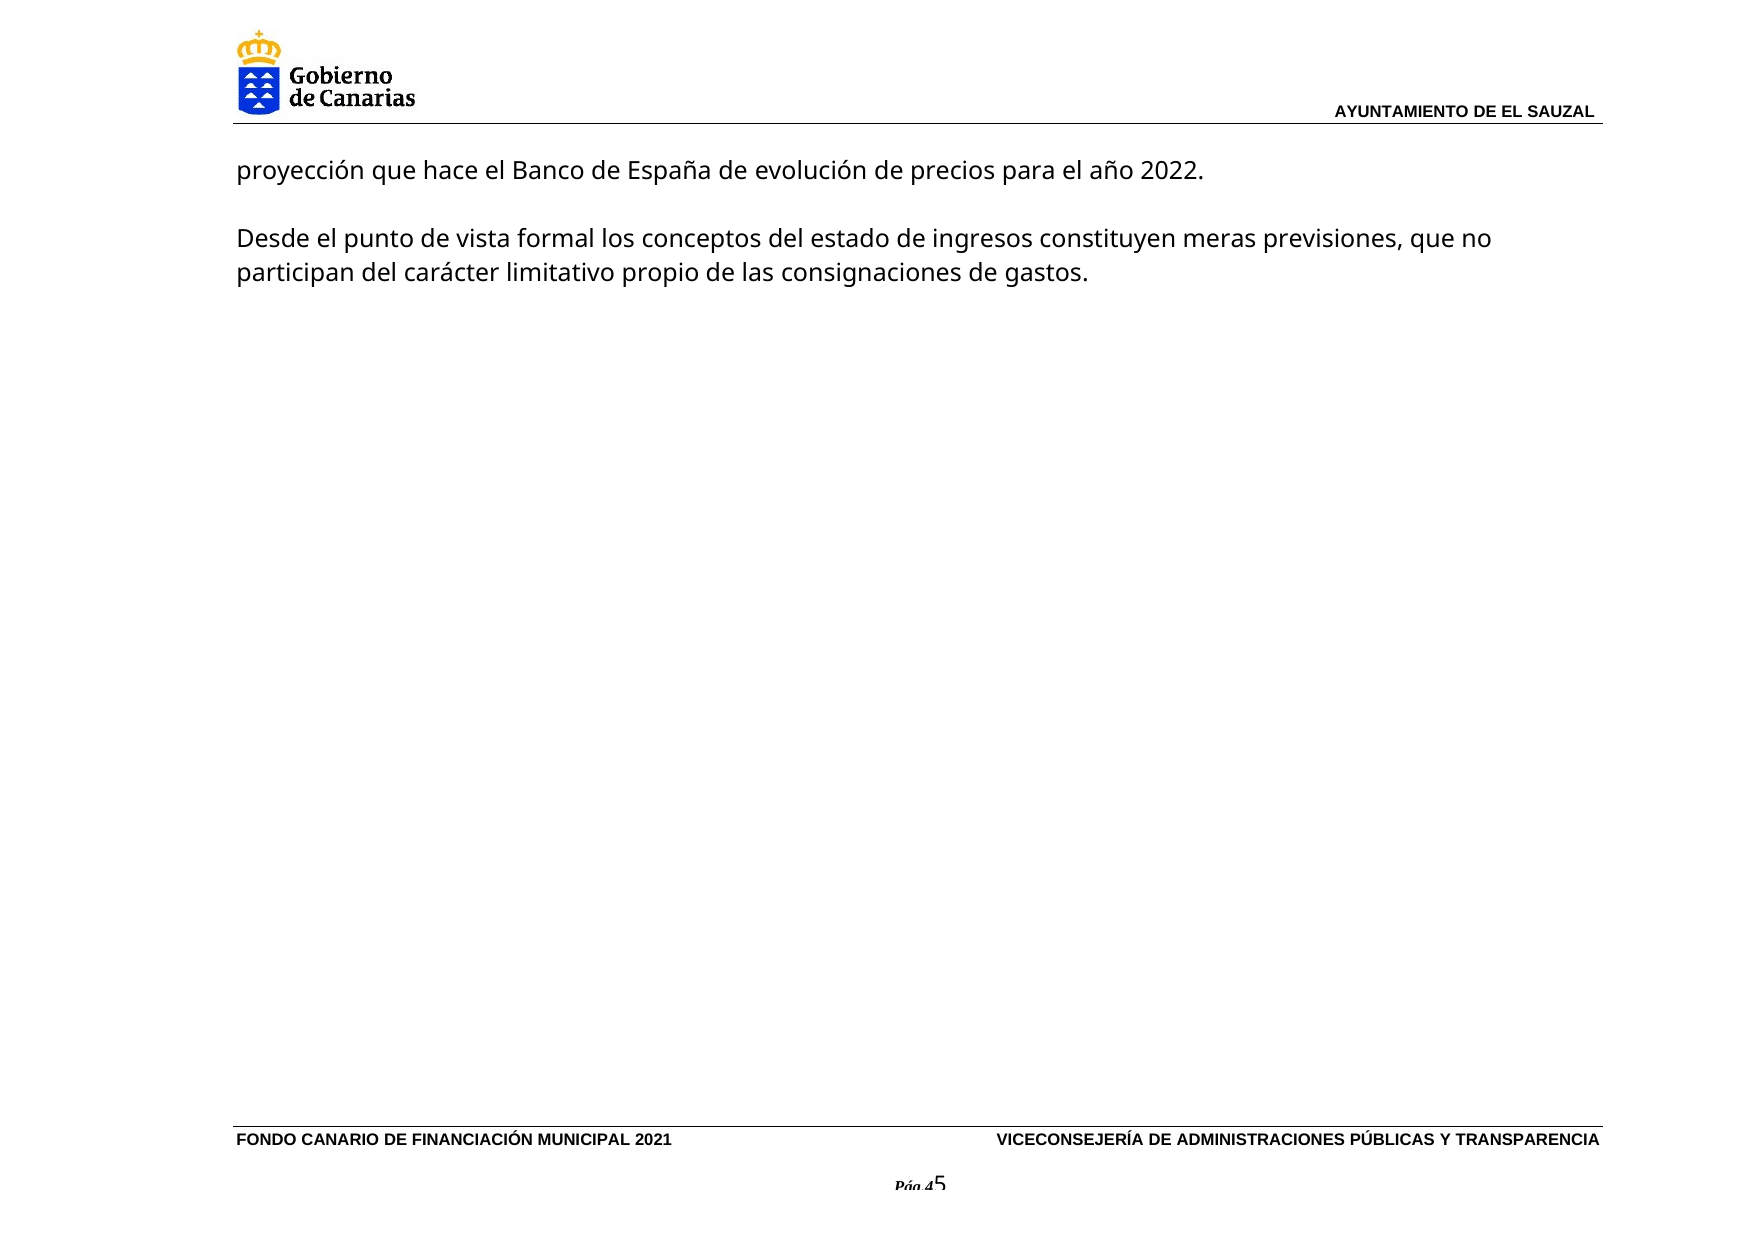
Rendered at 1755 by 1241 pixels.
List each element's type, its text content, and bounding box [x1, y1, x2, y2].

text Desde el punto de vista formal los conceptos del estado de ingresos constituyen meras previsiones, que no participan del carácter limitativo propio de las consignaciones de gastos. [236, 221, 1583, 289]
text proyección que hace el Banco de España de evolución de precios para el año 2022. [236, 152, 1600, 186]
